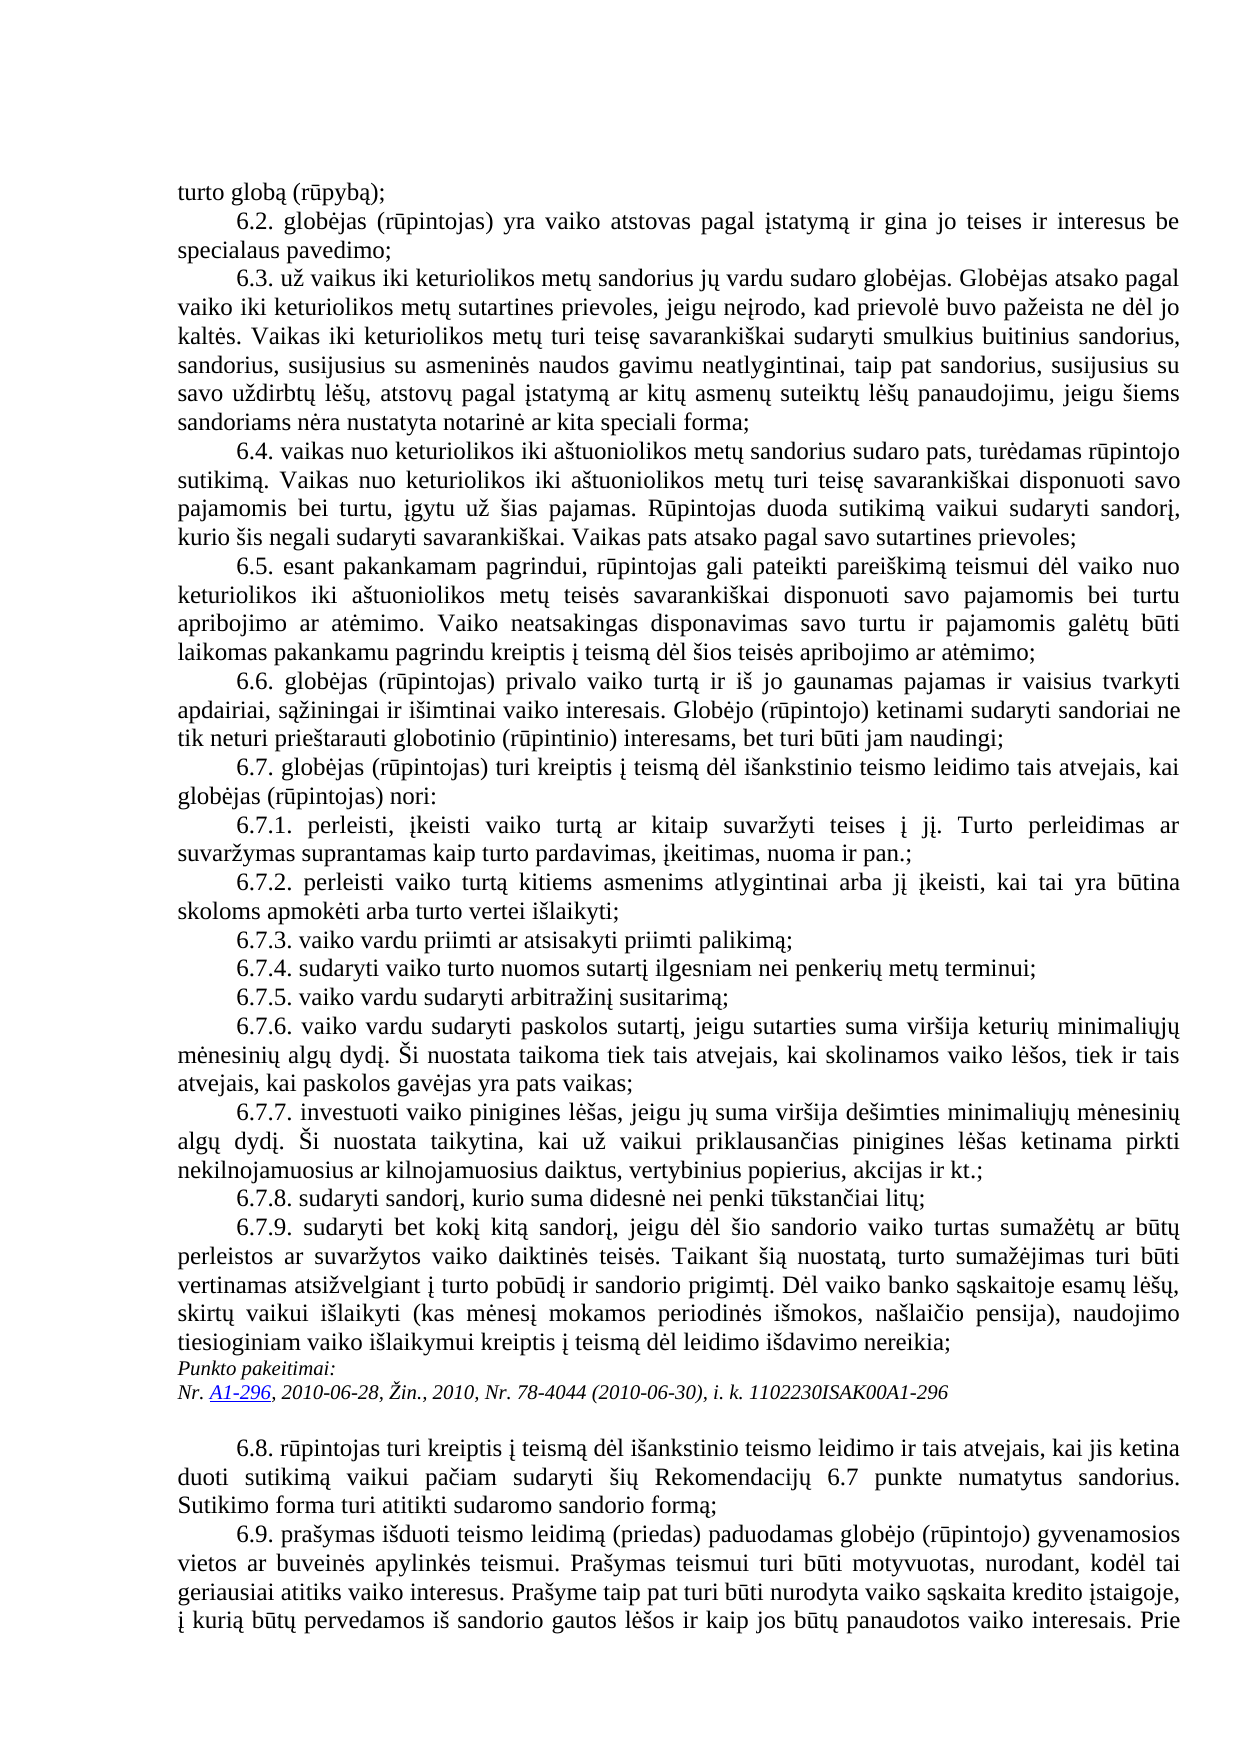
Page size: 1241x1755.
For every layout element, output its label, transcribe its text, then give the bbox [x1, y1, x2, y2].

text 6.7.4. sudaryti vaiko turto nuomos sutartį ilgesniam nei penkerių metų terminui; [177, 953, 1181, 982]
text 6.7.3. vaiko vardu priimti ar atsisakyti priimti palikimą; [177, 925, 1181, 953]
text 6.6. globėjas (rūpintojas) privalo vaiko turtą ir iš jo gaunamas pajamas ir vaisius tvarkyti apdairiai, sąžiningai ir išimtinai vaiko interesais. Globėjo (rūpintojo) ketinami sudaryti sandoriai ne tik neturi prieštarauti globotinio (rūpintinio) interesams, bet turi būti jam naudingi; [177, 666, 1181, 752]
text 6.7.6. vaiko vardu sudaryti paskolos sutartį, jeigu sutarties suma viršija keturių minimaliųjų mėnesinių algų dydį. Ši nuostata taikoma tiek tais atvejais, kai skolinamos vaiko lėšos, tiek ir tais atvejais, kai paskolos gavėjas yra pats vaikas; [177, 1011, 1181, 1097]
text 6.7. globėjas (rūpintojas) turi kreiptis į teismą dėl išankstinio teismo leidimo tais atvejais, kai globėjas (rūpintojas) nori: [177, 752, 1181, 810]
text 6.7.2. perleisti vaiko turtą kitiems asmenims atlygintinai arba jį įkeisti, kai tai yra būtina skoloms apmokėti arba turto vertei išlaikyti; [177, 867, 1181, 925]
text 6.7.9. sudaryti bet kokį kitą sandorį, jeigu dėl šio sandorio vaiko turtas sumažėtų ar būtų perleistos ar suvaržytos vaiko daiktinės teisės. Taikant šią nuostatą, turto sumažėjimas turi būti vertinamas atsižvelgiant į turto pobūdį ir sandorio prigimtį. Dėl vaiko banko sąskaitoje esamų lėšų, skirtų vaikui išlaikyti (kas mėnesį mokamos periodinės išmokos, našlaičio pensija), naudojimo tiesioginiam vaiko išlaikymui kreiptis į teismą dėl leidimo išdavimo nereikia; [177, 1212, 1181, 1356]
text 6.2. globėjas (rūpintojas) yra vaiko atstovas pagal įstatymą ir gina jo teises ir interesus be specialaus pavedimo; [177, 206, 1181, 263]
text 6.5. esant pakankamam pagrindui, rūpintojas gali pateikti pareiškimą teismui dėl vaiko nuo keturiolikos iki aštuoniolikos metų teisės savarankiškai disponuoti savo pajamomis bei turtu apribojimo ar atėmimo. Vaiko neatsakingas disponavimas savo turtu ir pajamomis galėtų būti laikomas pakankamu pagrindu kreiptis į teismą dėl šios teisės apribojimo ar atėmimo; [177, 551, 1181, 666]
text 6.3. už vaikus iki keturiolikos metų sandorius jų vardu sudaro globėjas. Globėjas atsako pagal vaiko iki keturiolikos metų sutartines prievoles, jeigu neįrodo, kad prievolė buvo pažeista ne dėl jo kaltės. Vaikas iki keturiolikos metų turi teisę savarankiškai sudaryti smulkius buitinius sandorius, sandorius, susijusius su asmeninės naudos gavimu neatlygintinai, taip pat sandorius, susijusius su savo uždirbtų lėšų, atstovų pagal įstatymą ar kitų asmenų suteiktų lėšų panaudojimu, jeigu šiems sandoriams nėra nustatyta notarinė ar kita speciali forma; [177, 263, 1181, 436]
text 6.9. prašymas išduoti teismo leidimą (priedas) paduodamas globėjo (rūpintojo) gyvenamosios vietos ar buveinės apylinkės teismui. Prašymas teismui turi būti motyvuotas, nurodant, kodėl tai geriausiai atitiks vaiko interesus. Prašyme taip pat turi būti nurodyta vaiko sąskaita kredito įstaigoje, į kurią būtų pervedamos iš sandorio gautos lėšos ir kaip jos būtų panaudotos vaiko interesais. Prie [177, 1519, 1181, 1634]
text 6.8. rūpintojas turi kreiptis į teismą dėl išankstinio teismo leidimo ir tais atvejais, kai jis ketina duoti sutikimą vaikui pačiam sudaryti šių Rekomendacijų 6.7 punkte numatytus sandorius. Sutikimo forma turi atitikti sudaromo sandorio formą; [177, 1433, 1181, 1519]
text Nr. A1-296, 2010-06-28, Žin., 2010, Nr. 78-4044 (2010-06-30), i. k. 1102230ISAK00A1-296 [177, 1380, 1181, 1404]
text turto globą (rūpybą); [177, 177, 1181, 206]
text 6.7.1. perleisti, įkeisti vaiko turtą ar kitaip suvaržyti teises į jį. Turto perleidimas ar suvaržymas suprantamas kaip turto pardavimas, įkeitimas, nuoma ir pan.; [177, 810, 1181, 867]
text 6.7.7. investuoti vaiko pinigines lėšas, jeigu jų suma viršija dešimties minimaliųjų mėnesinių algų dydį. Ši nuostata taikytina, kai už vaikui priklausančias pinigines lėšas ketinama pirkti nekilnojamuosius ar kilnojamuosius daiktus, vertybinius popierius, akcijas ir kt.; [177, 1097, 1181, 1183]
text Punkto pakeitimai: [177, 1356, 1181, 1380]
text 6.7.8. sudaryti sandorį, kurio suma didesnė nei penki tūkstančiai litų; [177, 1183, 1181, 1212]
text 6.7.5. vaiko vardu sudaryti arbitražinį susitarimą; [177, 982, 1181, 1011]
text 6.4. vaikas nuo keturiolikos iki aštuoniolikos metų sandorius sudaro pats, turėdamas rūpintojo sutikimą. Vaikas nuo keturiolikos iki aštuoniolikos metų turi teisę savarankiškai disponuoti savo pajamomis bei turtu, įgytu už šias pajamas. Rūpintojas duoda sutikimą vaikui sudaryti sandorį, kurio šis negali sudaryti savarankiškai. Vaikas pats atsako pagal savo sutartines prievoles; [177, 436, 1181, 551]
